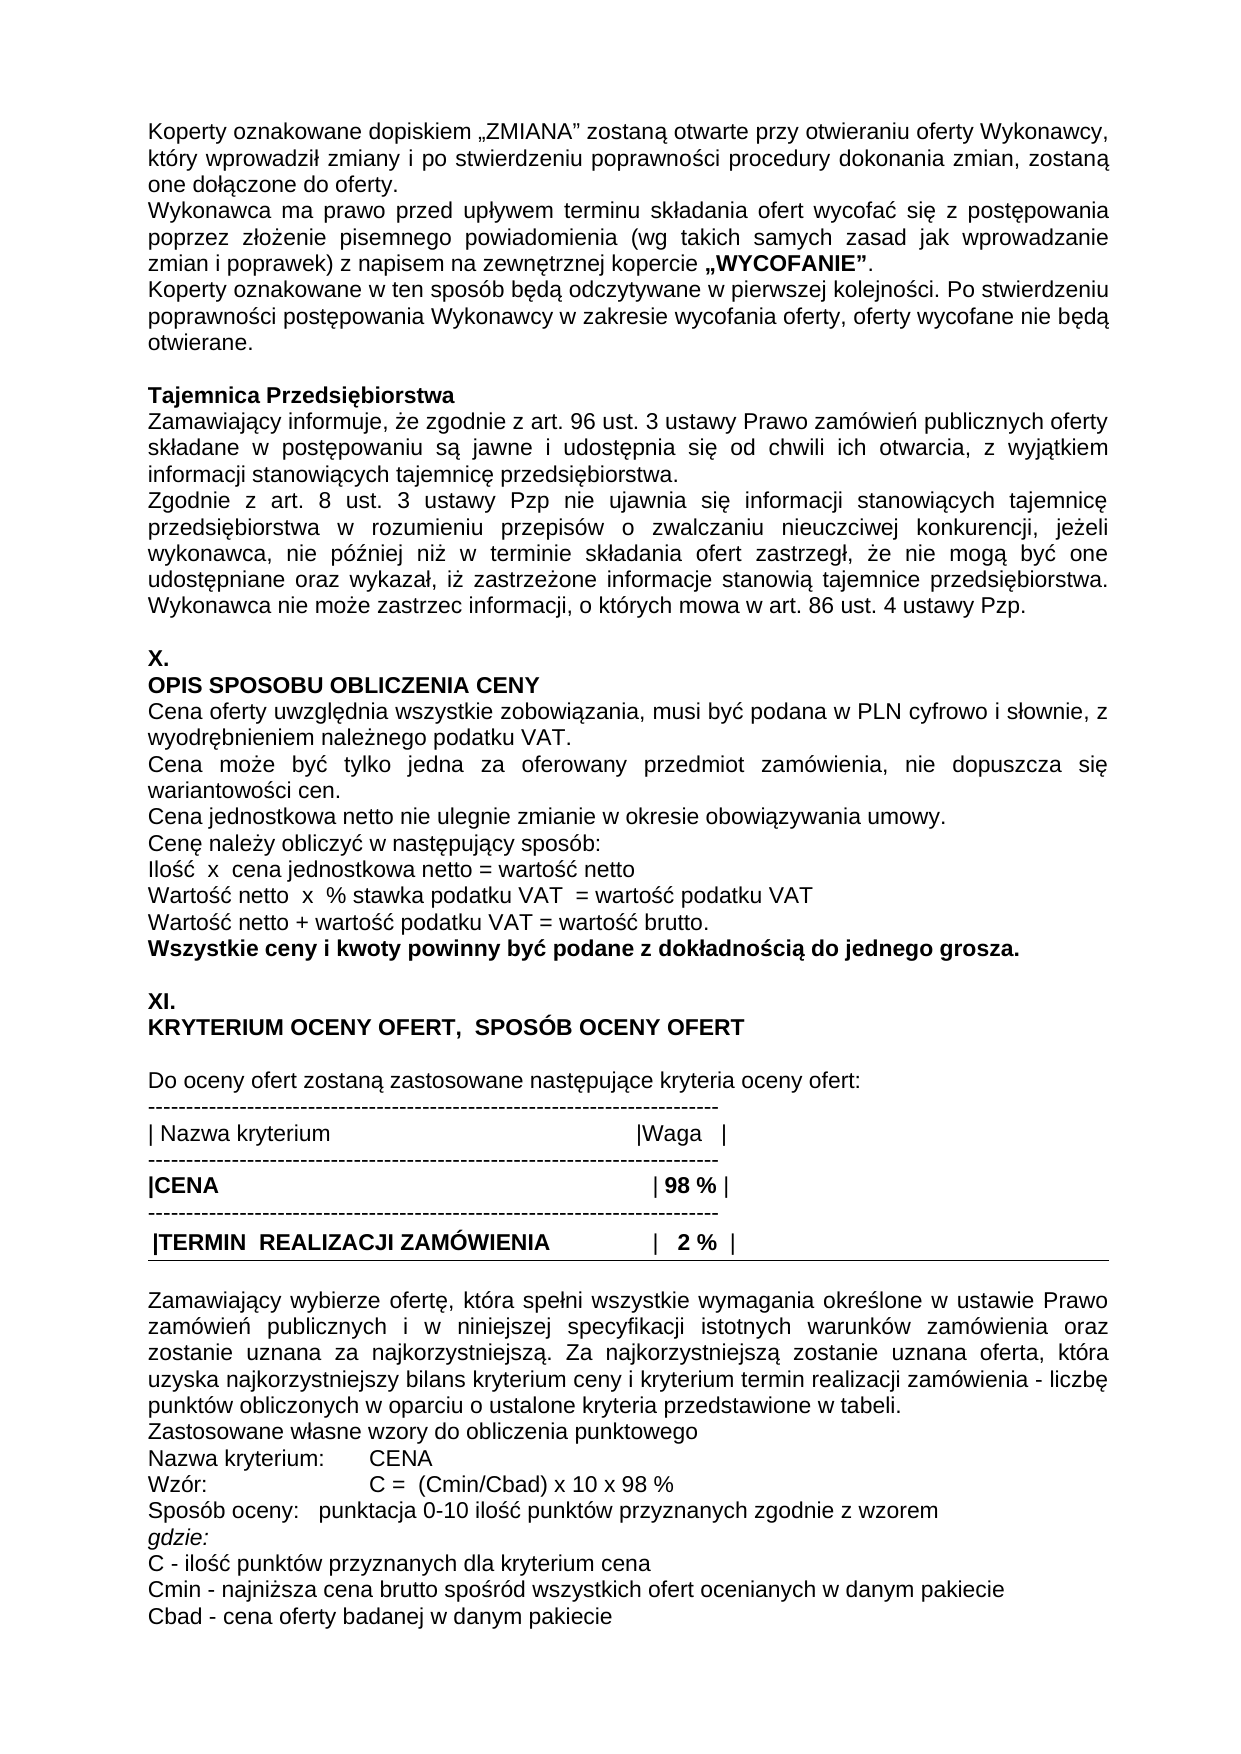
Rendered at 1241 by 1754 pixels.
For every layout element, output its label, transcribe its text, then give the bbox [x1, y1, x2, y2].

text Wykonawca ma prawo przed upływem terminu składania ofert wycofać się z postępowania poprzez złożenie pisemnego powiadomienia (wg takich samych zasad jak wprowadzanie zmian i poprawek) z napisem na zewnętrznej kopercie „WYCOFANIE”. [148, 197, 1109, 276]
text --------------------------------------------------------------------------- [148, 1093, 1109, 1119]
text Sposób oceny: punktacja 0-10 ilość punktów przyznanych zgodnie z wzorem gdzie: C - ilość punktów przyznanych dla kryterium cena Cmin - najniższa cena brutto spośród wszystkich ofert ocenianych w danym pakiecie Cbad - cena oferty badanej w danym pakiecie [148, 1497, 1109, 1629]
text Nazwa kryterium: CENA Wzór: C = (Cmin/Cbad) x 10 x 98 % [148, 1445, 1109, 1497]
text Wszystkie ceny i kwoty powinny być podane z dokładnością do jednego grosza. [148, 935, 1109, 961]
text Zastosowane własne wzory do obliczenia punktowego [148, 1418, 1109, 1445]
text Zamawiający informuje, że zgodnie z art. 96 ust. 3 ustawy Prawo zamówień publicznych oferty składane w postępowaniu są jawne i udostępnia się od chwili ich otwarcia, z wyjątkiem informacji stanowiących tajemnicę przedsiębiorstwa. [148, 408, 1109, 487]
text Cena jednostkowa netto nie ulegnie zmianie w okresie obowiązywania umowy. [148, 803, 1109, 830]
text Cenę należy obliczyć w następujący sposób: [148, 830, 1109, 856]
text Koperty oznakowane w ten sposób będą odczytywane w pierwszej kolejności. Po stwierdzeniu poprawności postępowania Wykonawcy w zakresie wycofania oferty, oferty wycofane nie będą otwierane. [148, 276, 1109, 355]
text | Nazwa kryterium |Waga | [148, 1119, 1109, 1146]
text KRYTERIUM OCENY OFERT, SPOSÓB OCENY OFERT [148, 1014, 1109, 1041]
text XI. [148, 988, 1109, 1014]
text --------------------------------------------------------------------------- [148, 1146, 1109, 1172]
text X. [148, 645, 1109, 672]
text Wartość netto x % stawka podatku VAT = wartość podatku VAT [148, 882, 1109, 909]
text OPIS SPOSOBU OBLICZENIA CENY [148, 672, 1109, 698]
text Tajemnica Przedsiębiorstwa [148, 382, 1109, 408]
text Wartość netto + wartość podatku VAT = wartość brutto. [148, 909, 1109, 935]
text --------------------------------------------------------------------------- [148, 1199, 1109, 1225]
text Zgodnie z art. 8 ust. 3 ustawy Pzp nie ujawnia się informacji stanowiących tajemnicę przedsiębiorstwa w rozumieniu przepisów o zwalczaniu nieuczciwej konkurencji, jeżeli wykonawca, nie później niż w terminie składania ofert zastrzegł, że nie mogą być one udostępniane oraz wykazał, iż zastrzeżone informacje stanowią tajemnice przedsiębiorstwa. Wykonawca nie może zastrzec informacji, o których mowa w art. 86 ust. 4 ustawy Pzp. [148, 487, 1109, 619]
text Zamawiający wybierze ofertę, która spełni wszystkie wymagania określone w ustawie Prawo zamówień publicznych i w niniejszej specyfikacji istotnych warunków zamówienia oraz zostanie uznana za najkorzystniejszą. Za najkorzystniejszą zostanie uznana oferta, która uzyska najkorzystniejszy bilans kryterium ceny i kryterium termin realizacji zamówienia - liczbę punktów obliczonych w oparciu o ustalone kryteria przedstawione w tabeli. [148, 1287, 1109, 1418]
text Cena może być tylko jedna za oferowany przedmiot zamówienia, nie dopuszcza się wariantowości cen. [148, 751, 1109, 803]
text Koperty oznakowane dopiskiem „ZMIANA” zostaną otwarte przy otwieraniu oferty Wykonawcy, który wprowadził zmiany i po stwierdzeniu poprawności procedury dokonania zmian, zostaną one dołączone do oferty. [148, 118, 1109, 197]
text Ilość x cena jednostkowa netto = wartość netto [148, 856, 1109, 882]
text Do oceny ofert zostaną zastosowane następujące kryteria oceny ofert: [148, 1067, 1109, 1093]
text |CENA | 98 % | [148, 1172, 1109, 1199]
text Cena oferty uwzględnia wszystkie zobowiązania, musi być podana w PLN cyfrowo i słownie, z wyodrębnieniem należnego podatku VAT. [148, 698, 1109, 751]
text |TERMIN REALIZACJI ZAMÓWIENIA | 2 % | [148, 1225, 1109, 1260]
